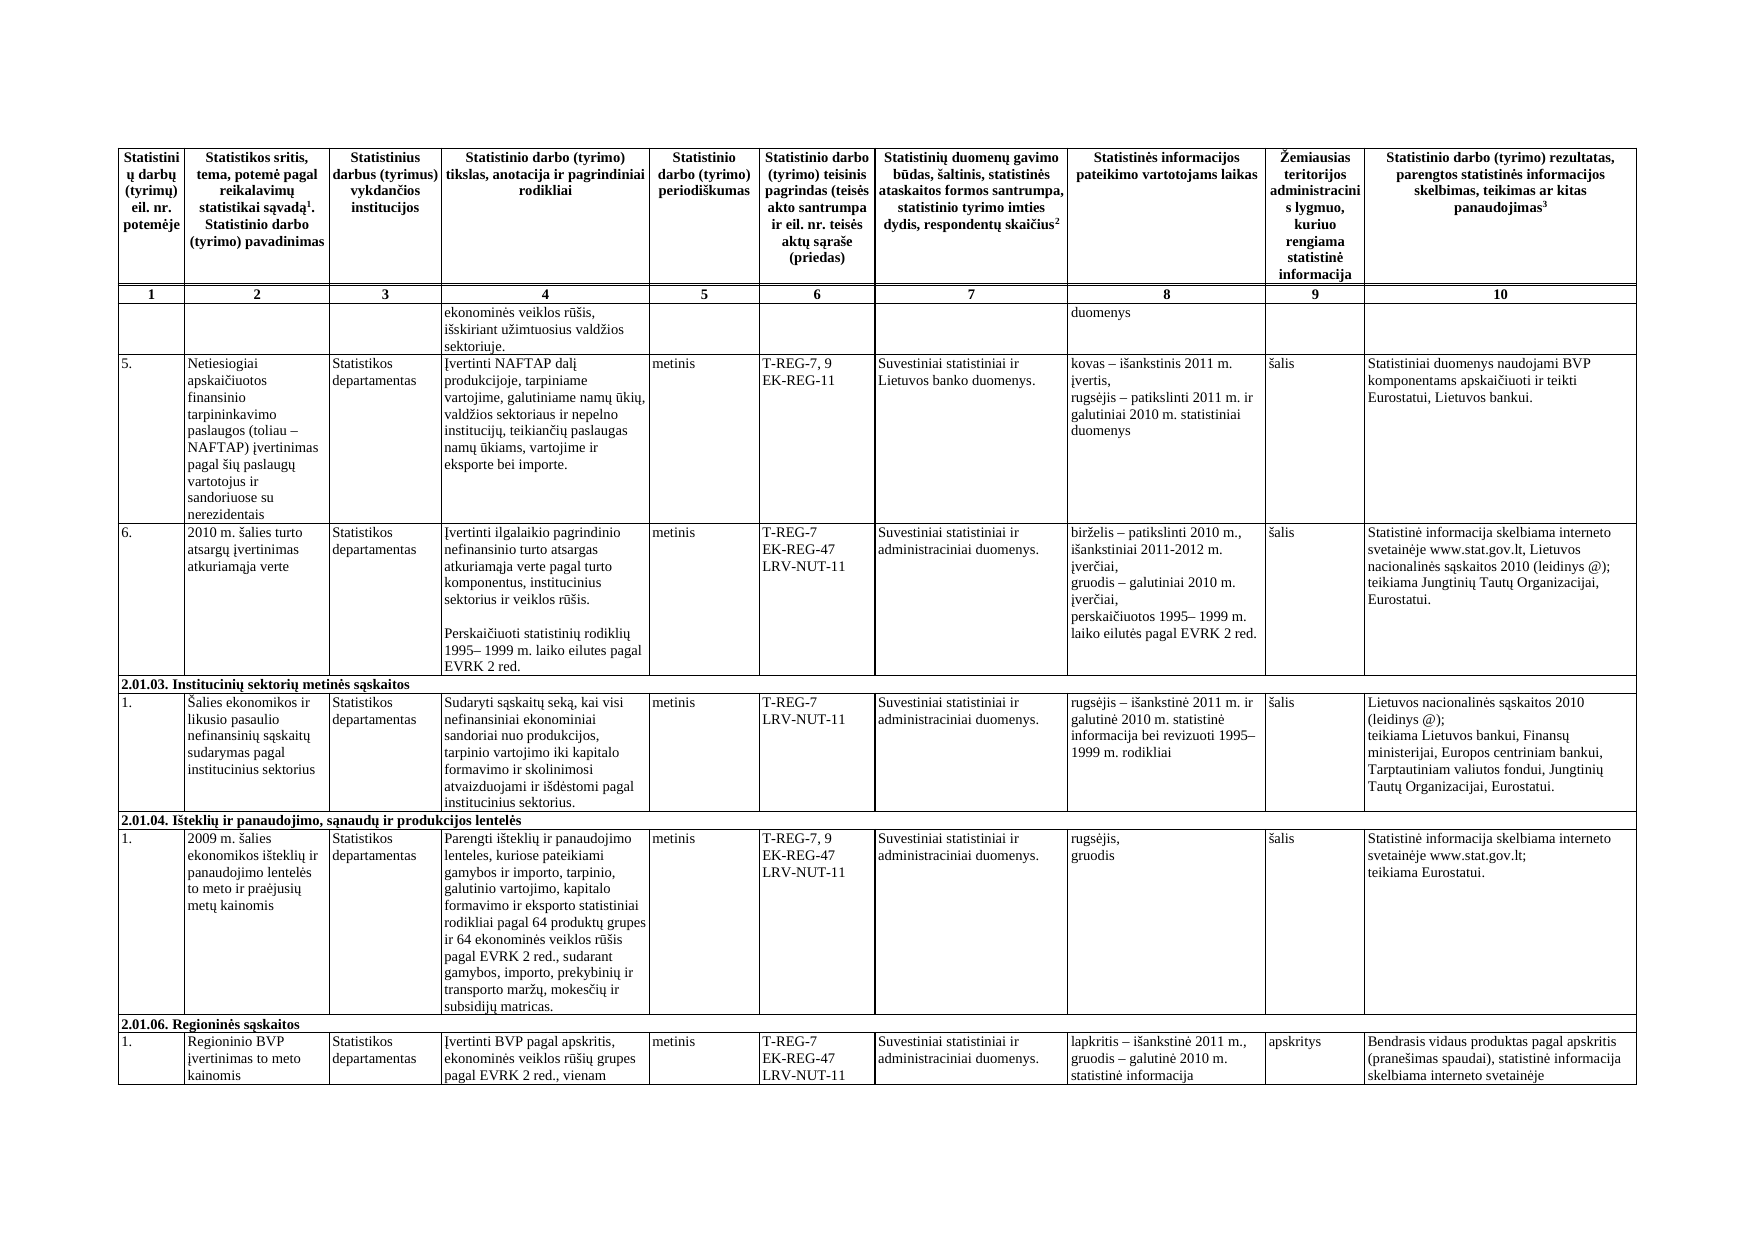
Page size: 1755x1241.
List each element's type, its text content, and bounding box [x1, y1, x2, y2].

table_header Statistinių duomenų gavimo būdas, šaltinis, statistinės ataskaitos formos santrumpa, statistinio tyrimo imties dydis, respondentų skaičius2 [876, 149, 1067, 283]
table_cell Statistikos departamentas [330, 1033, 441, 1083]
table_cell metinis [650, 1033, 759, 1083]
table_cell [760, 304, 874, 354]
table_cell lapkritis – išankstinė 2011 m., gruodis – galutinė 2010 m. statistinė informacija [1068, 1033, 1265, 1083]
table_cell Lietuvos nacionalinės sąskaitos 2010 (leidinys @); teikiama Lietuvos bankui, Finansų ministerijai, Europos centriniam bankui, Tarptautiniam valiutos fondui, Jungtinių Tautų Organizacijai, Eurostatui. [1365, 694, 1636, 811]
table_cell šalis [1266, 524, 1364, 675]
table_cell Statistiniai duomenys naudojami BVP komponentams apskaičiuoti ir teikti Eurostatui, Lietuvos bankui. [1365, 355, 1636, 523]
table_cell metinis [650, 694, 759, 811]
table_header Statistinio darbo (tyrimo) tikslas, anotacija ir pagrindiniai rodikliai [442, 149, 649, 283]
table_cell 2.01.06. Regioninės sąskaitos [119, 1015, 1636, 1032]
table_cell 5. [119, 355, 184, 523]
table_cell metinis [650, 830, 759, 1014]
table_cell duomenys [1068, 304, 1265, 354]
table_cell Suvestiniai statistiniai ir administraciniai duomenys. [876, 694, 1067, 811]
table_cell 1 [119, 286, 184, 303]
table_cell šalis [1266, 830, 1364, 1014]
table_cell 5 [650, 286, 759, 303]
table_cell Suvestiniai statistiniai ir administraciniai duomenys. [876, 830, 1067, 1014]
table_cell [1266, 304, 1364, 354]
table_cell 7 [876, 286, 1067, 303]
table_cell [330, 304, 441, 354]
table_cell Statistikos departamentas [330, 830, 441, 1014]
table_cell Statistinė informacija skelbiama interneto svetainėje www.stat.gov.lt, Lietuvos nacionalinės sąskaitos 2010 (leidinys @); teikiama Jungtinių Tautų Organizacijai, Eurostatui. [1365, 524, 1636, 675]
table_cell šalis [1266, 694, 1364, 811]
table_cell Įvertinti ilgalaikio pagrindinio nefinansinio turto atsargas atkuriamąja verte pagal turto komponentus, institucinius sektorius ir veiklos rūšis. Perskaičiuoti statistinių rodiklių 1995– 1999 m. laiko eilutes pagal EVRK 2 red. [442, 524, 649, 675]
table_cell Suvestiniai statistiniai ir administraciniai duomenys. [876, 1033, 1067, 1083]
table_header Statistikos sritis, tema, potemė pagal reikalavimų statistikai sąvadą1. Statistinio darbo (tyrimo) pavadinimas [185, 149, 329, 283]
table_cell Regioninio BVP įvertinimas to meto kainomis [185, 1033, 329, 1083]
table_cell [119, 304, 184, 354]
table_cell 2010 m. šalies turto atsargų įvertinimas atkuriamąja verte [185, 524, 329, 675]
table_cell 1. [119, 830, 184, 1014]
table_cell metinis [650, 524, 759, 675]
table_cell 8 [1068, 286, 1265, 303]
table_cell 1. [119, 694, 184, 811]
table_cell [650, 304, 759, 354]
table_cell 4 [442, 286, 649, 303]
table_cell kovas – išankstinis 2011 m. įvertis, rugsėjis – patikslinti 2011 m. ir galutiniai 2010 m. statistiniai duomenys [1068, 355, 1265, 523]
table_cell 1. [119, 1033, 184, 1083]
table_cell apskritys [1266, 1033, 1364, 1083]
table_cell 6. [119, 524, 184, 675]
table_cell 2.01.04. Išteklių ir panaudojimo, sąnaudų ir produkcijos lentelės [119, 812, 1636, 829]
table_cell Šalies ekonomikos ir likusio pasaulio nefinansinių sąskaitų sudarymas pagal institucinius sektorius [185, 694, 329, 811]
table_cell Įvertinti BVP pagal apskritis, ekonominės veiklos rūšių grupes pagal EVRK 2 red., vienam [442, 1033, 649, 1083]
table_cell Statistinė informacija skelbiama interneto svetainėje www.stat.gov.lt; teikiama Eurostatui. [1365, 830, 1636, 1014]
table_cell 2.01.03. Institucinių sektorių metinės sąskaitos [119, 676, 1636, 693]
table_cell ekonominės veiklos rūšis, išskiriant užimtuosius valdžios sektoriuje. [442, 304, 649, 354]
table_cell Parengti išteklių ir panaudojimo lenteles, kuriose pateikiami gamybos ir importo, tarpinio, galutinio vartojimo, kapitalo formavimo ir eksporto statistiniai rodikliai pagal 64 produktų grupes ir 64 ekonominės veiklos rūšis pagal EVRK 2 red., sudarant gamybos, importo, prekybinių ir transporto maržų, mokesčių ir subsidijų matricas. [442, 830, 649, 1014]
table_cell Statistikos departamentas [330, 524, 441, 675]
table_cell šalis [1266, 355, 1364, 523]
table_cell 10 [1365, 286, 1636, 303]
table_cell 2 [185, 286, 329, 303]
table_header Statistinio darbo (tyrimo) rezultatas, parengtos statistinės informacijos skelbimas, teikimas ar kitas panaudojimas3 [1365, 149, 1636, 283]
table_cell birželis – patikslinti 2010 m., išankstiniai 2011-2012 m. įverčiai, gruodis – galutiniai 2010 m. įverčiai, perskaičiuotos 1995– 1999 m. laiko eilutės pagal EVRK 2 red. [1068, 524, 1265, 675]
table_header Žemiausias teritorijos administracinis lygmuo, kuriuo rengiama statistinė informacija [1266, 149, 1364, 283]
table_header Statistinio darbo (tyrimo) teisinis pagrindas (teisės akto santrumpa ir eil. nr. teisės aktų sąraše (priedas) [760, 149, 874, 283]
table_cell Suvestiniai statistiniai ir Lietuvos banko duomenys. [876, 355, 1067, 523]
table_cell Suvestiniai statistiniai ir administraciniai duomenys. [876, 524, 1067, 675]
table_header Statistinių darbų (tyrimų) eil. nr. potemėje [119, 149, 184, 283]
table_cell rugsėjis – išankstinė 2011 m. ir galutinė 2010 m. statistinė informacija bei revizuoti 1995– 1999 m. rodikliai [1068, 694, 1265, 811]
table_cell metinis [650, 355, 759, 523]
table_cell 2009 m. šalies ekonomikos išteklių ir panaudojimo lentelės to meto ir praėjusių metų kainomis [185, 830, 329, 1014]
table_cell [1365, 304, 1636, 354]
table_cell Bendrasis vidaus produktas pagal apskritis (pranešimas spaudai), statistinė informacija skelbiama interneto svetainėje [1365, 1033, 1636, 1083]
table_cell 9 [1266, 286, 1364, 303]
table_cell Netiesiogiai apskaičiuotos finansinio tarpininkavimo paslaugos (toliau – NAFTAP) įvertinimas pagal šių paslaugų vartotojus ir sandoriuose su nerezidentais [185, 355, 329, 523]
table_cell rugsėjis, gruodis [1068, 830, 1265, 1014]
table_cell Įvertinti NAFTAP dalį produkcijoje, tarpiniame vartojime, galutiniame namų ūkių, valdžios sektoriaus ir nepelno institucijų, teikiančių paslaugas namų ūkiams, vartojime ir eksporte bei importe. [442, 355, 649, 523]
table_cell 6 [760, 286, 874, 303]
table_cell T-REG-7 LRV-NUT-11 [760, 694, 874, 811]
table_cell T-REG-7, 9 EK-REG-47 LRV-NUT-11 [760, 830, 874, 1014]
table_cell Statistikos departamentas [330, 694, 441, 811]
table_cell [185, 304, 329, 354]
table_header Statistinės informacijos pateikimo vartotojams laikas [1068, 149, 1265, 283]
table_cell T-REG-7 EK-REG-47 LRV-NUT-11 [760, 524, 874, 675]
table_cell T-REG-7, 9 EK-REG-11 [760, 355, 874, 523]
table_cell Sudaryti sąskaitų seką, kai visi nefinansiniai ekonominiai sandoriai nuo produkcijos, tarpinio vartojimo iki kapitalo formavimo ir skolinimosi atvaizduojami ir išdėstomi pagal institucinius sektorius. [442, 694, 649, 811]
table_header Statistinius darbus (tyrimus) vykdančios institucijos [330, 149, 441, 283]
table_cell T-REG-7 EK-REG-47 LRV-NUT-11 [760, 1033, 874, 1083]
table_cell Statistikos departamentas [330, 355, 441, 523]
table_header Statistinio darbo (tyrimo) periodiškumas [650, 149, 759, 283]
table_cell [876, 304, 1067, 354]
table_cell 3 [330, 286, 441, 303]
